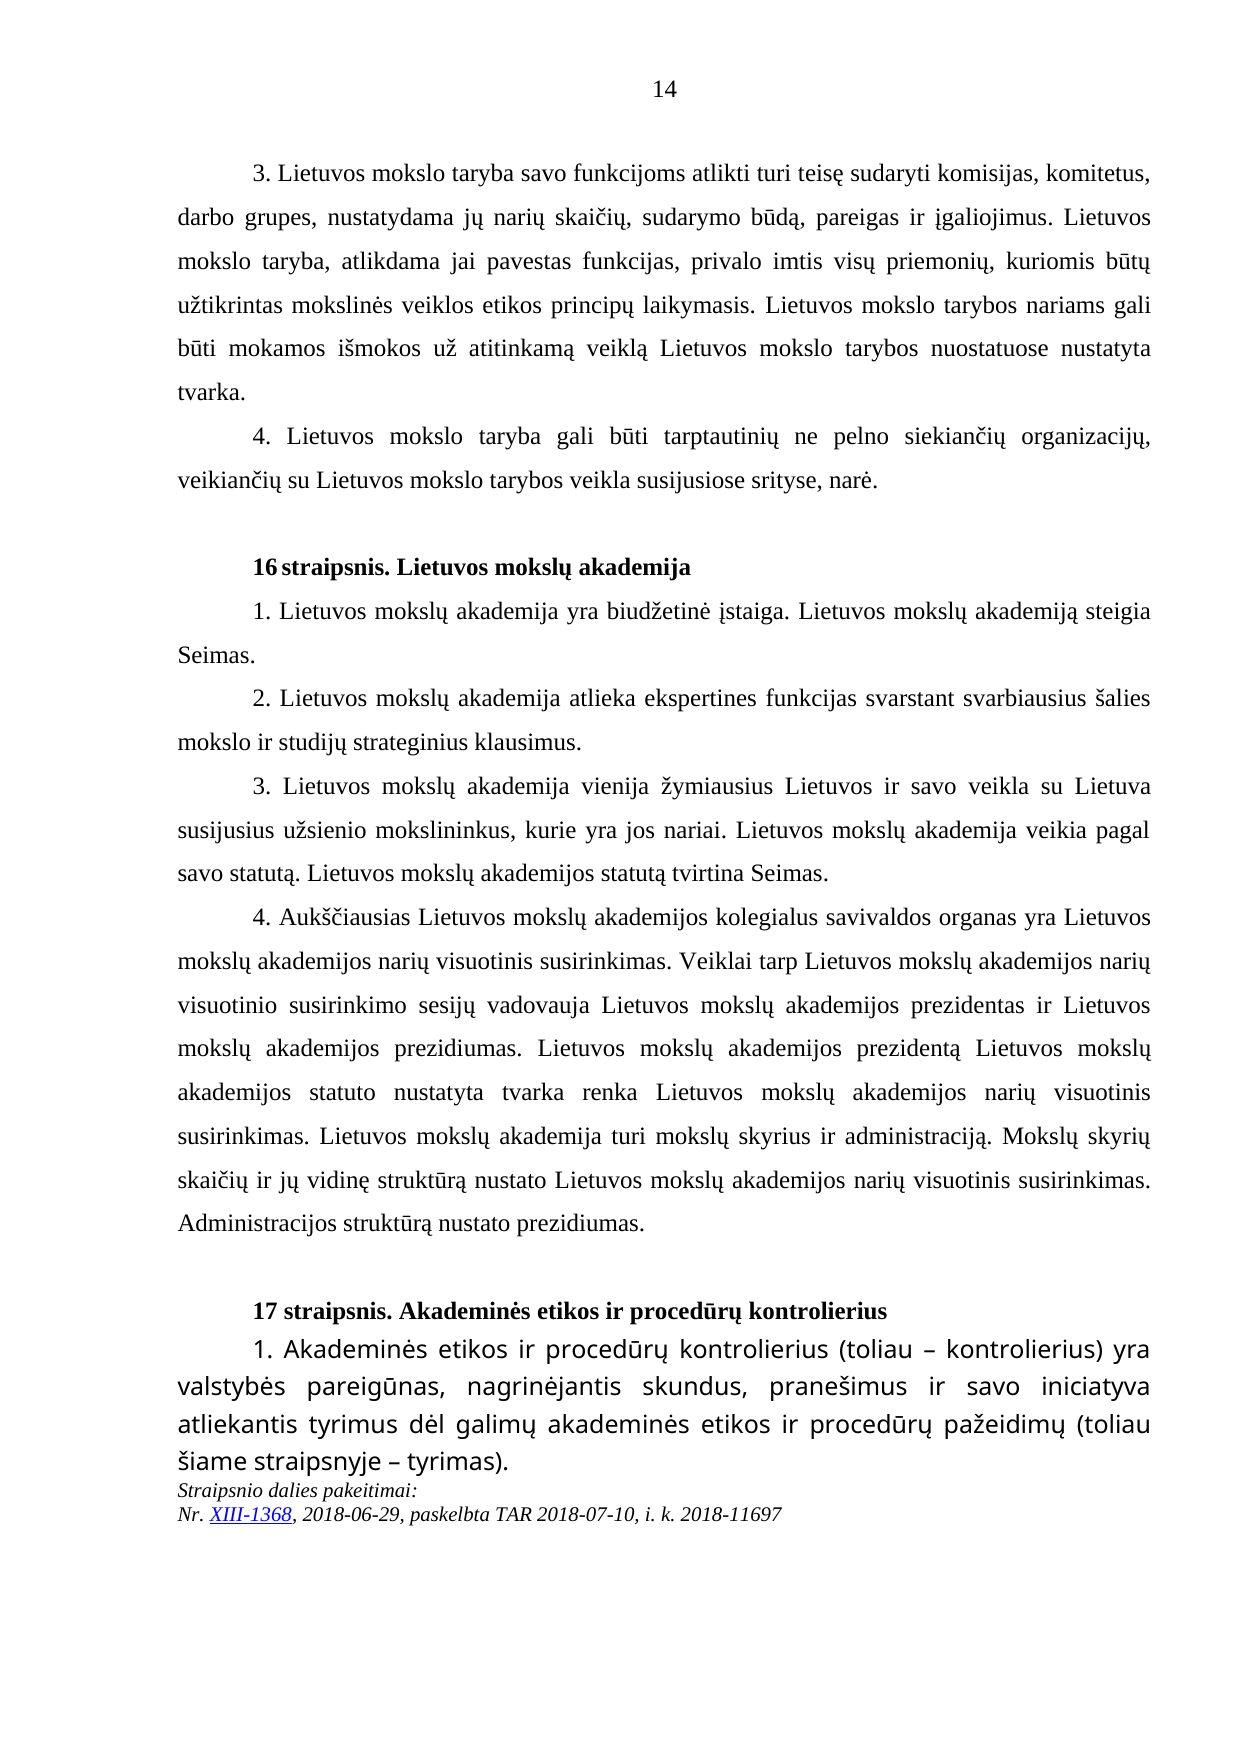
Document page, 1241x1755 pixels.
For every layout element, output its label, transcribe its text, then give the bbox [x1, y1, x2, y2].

text 2. Lietuvos mokslų akademija atlieka ekspertines funkcijas svarstant svarbiausius šalies mokslo ir studijų strateginius klausimus. [177, 672, 1152, 759]
text 3. Lietuvos mokslo taryba savo funkcijoms atlikti turi teisę sudaryti komisijas, komitetus, darbo grupes, nustatydama jų narių skaičių, sudarymo būdą, pareigas ir įgaliojimus. Lietuvos mokslo taryba, atlikdama jai pavestas funkcijas, privalo imtis visų priemonių, kuriomis būtų užtikrintas mokslinės veiklos etikos principų laikymasis. Lietuvos mokslo tarybos nariams gali būti mokamos išmokos už atitinkamą veiklą Lietuvos mokslo tarybos nuostatuose nustatyta tvarka. [177, 147, 1152, 409]
text 16 straipsnis. Lietuvos mokslų akademija [177, 541, 1152, 584]
text 4. Aukščiausias Lietuvos mokslų akademijos kolegialus savivaldos organas yra Lietuvos mokslų akademijos narių visuotinis susirinkimas. Veiklai tarp Lietuvos mokslų akademijos narių visuotinio susirinkimo sesijų vadovauja Lietuvos mokslų akademijos prezidentas ir Lietuvos mokslų akademijos prezidiumas. Lietuvos mokslų akademijos prezidentą Lietuvos mokslų akademijos statuto nustatyta tvarka renka Lietuvos mokslų akademijos narių visuotinis susirinkimas. Lietuvos mokslų akademija turi mokslų skyrius ir administraciją. Mokslų skyrių skaičių ir jų vidinę struktūrą nustato Lietuvos mokslų akademijos narių visuotinis susirinkimas. Administracijos struktūrą nustato prezidiumas. [177, 891, 1152, 1241]
text 17 straipsnis. Akademinės etikos ir procedūrų kontrolierius [177, 1284, 1152, 1328]
text 1. Akademinės etikos ir procedūrų kontrolierius (toliau – kontrolierius) yra valstybės pareigūnas, nagrinėjantis skundus, pranešimus ir savo iniciatyva atliekantis tyrimus dėl galimų akademinės etikos ir procedūrų pažeidimų (toliau šiame straipsnyje – tyrimas). [177, 1328, 1152, 1478]
text 3. Lietuvos mokslų akademija vienija žymiausius Lietuvos ir savo veikla su Lietuva susijusius užsienio mokslininkus, kurie yra jos nariai. Lietuvos mokslų akademija veikia pagal savo statutą. Lietuvos mokslų akademijos statutą tvirtina Seimas. [177, 759, 1152, 891]
text Straipsnio dalies pakeitimai: [177, 1478, 1152, 1502]
text Nr. XIII-1368, 2018-06-29, paskelbta TAR 2018-07-10, i. k. 2018-11697 [177, 1502, 1152, 1526]
text 4. Lietuvos mokslo taryba gali būti tarptautinių ne pelno siekiančių organizacijų, veikiančių su Lietuvos mokslo tarybos veikla susijusiose srityse, narė. [177, 409, 1152, 497]
text 1. Lietuvos mokslų akademija yra biudžetinė įstaiga. Lietuvos mokslų akademiją steigia Seimas. [177, 584, 1152, 672]
